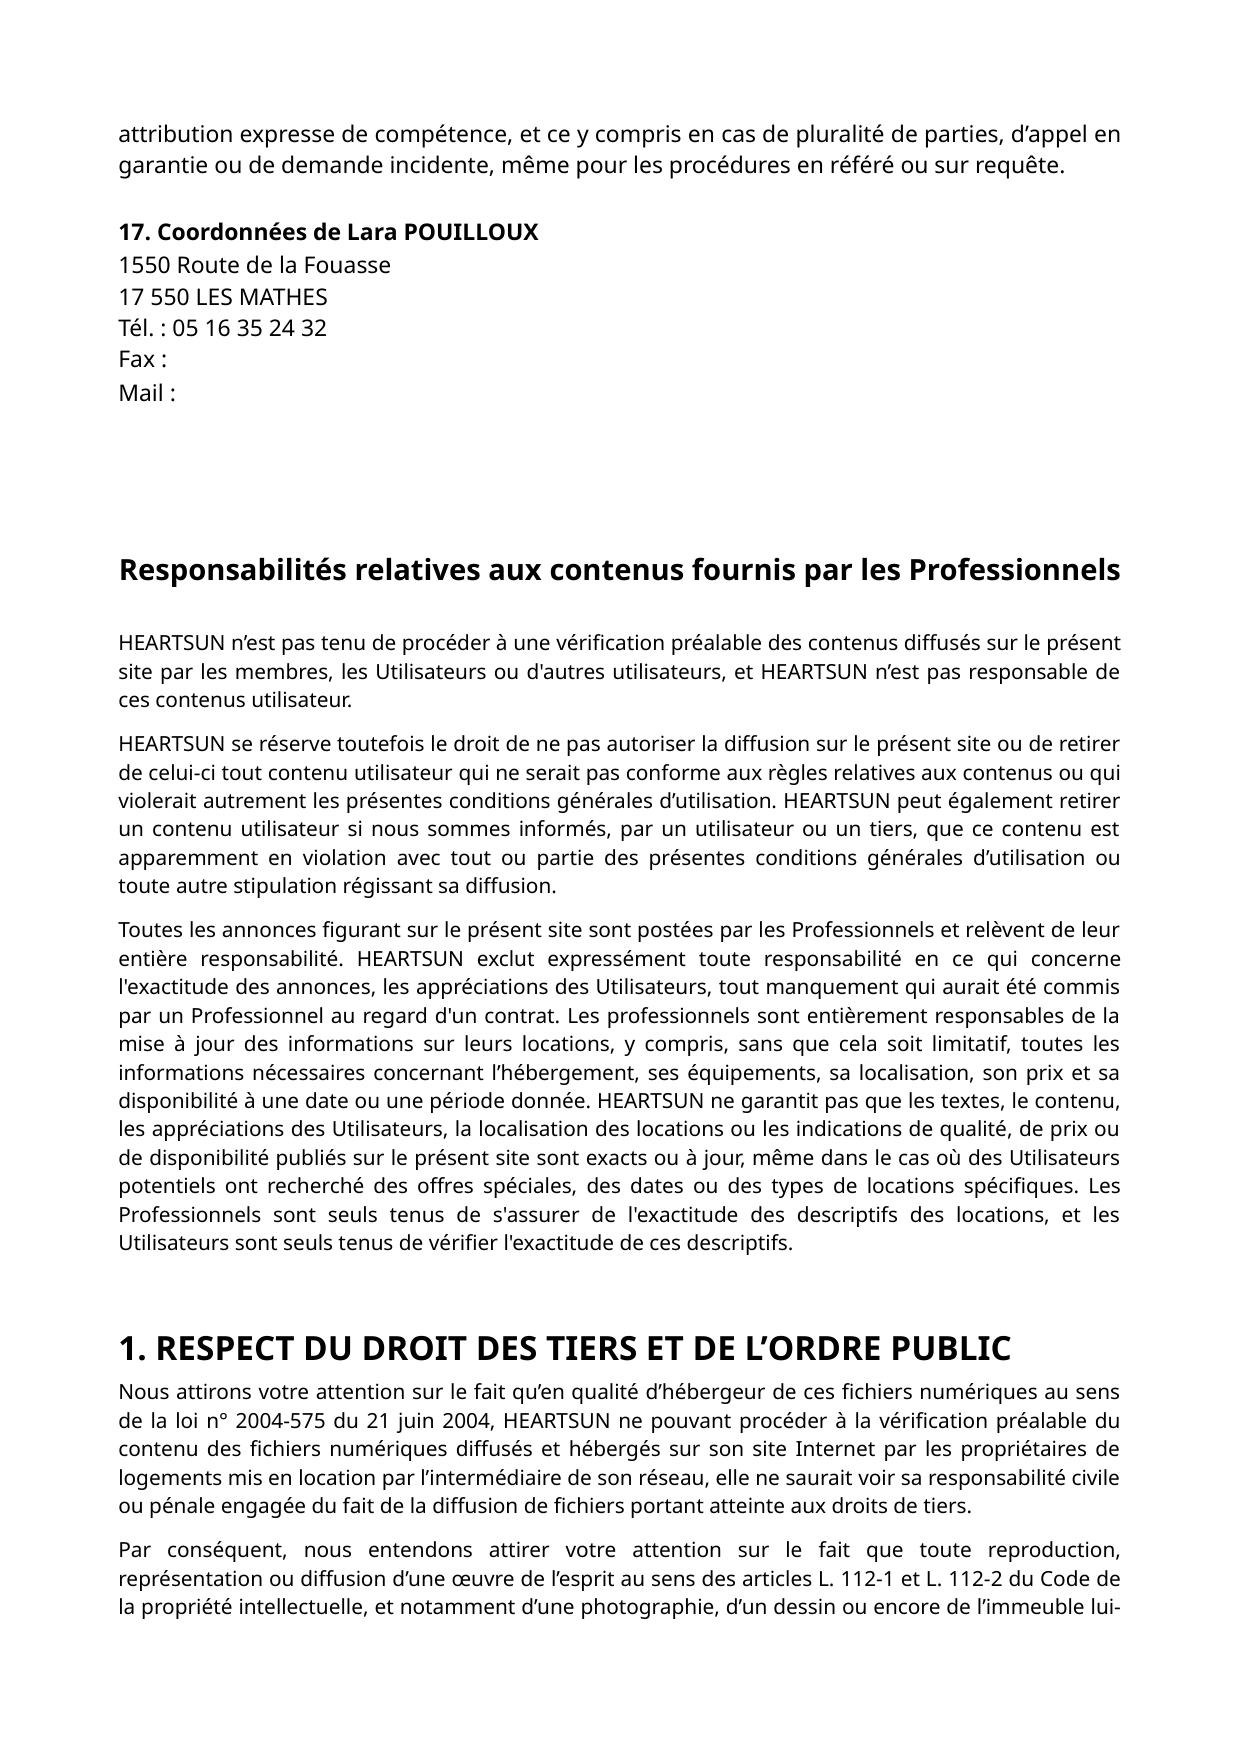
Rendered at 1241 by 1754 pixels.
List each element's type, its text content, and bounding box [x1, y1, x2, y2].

text attribution expresse de compétence, et ce y compris en cas de pluralité de parties, d’appel en garantie ou de demande incidente, même pour les procédures en référé ou sur requête. [118, 118, 1122, 181]
text Mail : [118, 376, 1122, 408]
text HEARTSUN n’est pas tenu de procéder à une vérification préalable des contenus diffusés sur le présent site par les membres, les Utilisateurs ou d'autres utilisateurs, et HEARTSUN n’est pas responsable de ces contenus utilisateur. [118, 628, 1122, 714]
text HEARTSUN se réserve toutefois le droit de ne pas autoriser la diffusion sur le présent site ou de retirer de celui-ci tout contenu utilisateur qui ne serait pas conforme aux règles relatives aux contenus ou qui violerait autrement les présentes conditions générales d’utilisation. HEARTSUN peut également retirer un contenu utilisateur si nous sommes informés, par un utilisateur ou un tiers, que ce contenu est apparemment en violation avec tout ou partie des présentes conditions générales d’utilisation ou toute autre stipulation régissant sa diffusion. [118, 729, 1122, 900]
text Toutes les annonces figurant sur le présent site sont postées par les Professionnels et relèvent de leur entière responsabilité. HEARTSUN exclut expressément toute responsabilité en ce qui concerne l'exactitude des annonces, les appréciations des Utilisateurs, tout manquement qui aurait été commis par un Professionnel au regard d'un contrat. Les professionnels sont entièrement responsables de la mise à jour des informations sur leurs locations, y compris, sans que cela soit limitatif, toutes les informations nécessaires concernant l’hébergement, ses équipements, sa localisation, son prix et sa disponibilité à une date ou une période donnée. HEARTSUN ne garantit pas que les textes, le contenu, les appréciations des Utilisateurs, la localisation des locations ou les indications de qualité, de prix ou de disponibilité publiés sur le présent site sont exacts ou à jour, même dans le cas où des Utilisateurs potentiels ont recherché des offres spéciales, des dates ou des types de locations spécifiques. Les Professionnels sont seuls tenus de s'assurer de l'exactitude des descriptifs des locations, et les Utilisateurs sont seuls tenus de vérifier l'exactitude de ces descriptifs. [118, 916, 1122, 1257]
text 1. RESPECT DU DROIT DES TIERS ET DE L’ORDRE PUBLIC [118, 1324, 1122, 1370]
text Nous attirons votre attention sur le fait qu’en qualité d’hébergeur de ces fichiers numériques au sens de la loi n° 2004-575 du 21 juin 2004, HEARTSUN ne pouvant procéder à la vérification préalable du contenu des fichiers numériques diffusés et hébergés sur son site Internet par les propriétaires de logements mis en location par l’intermédiaire de son réseau, elle ne saurait voir sa responsabilité civile ou pénale engagée du fait de la diffusion de fichiers portant atteinte aux droits de tiers. [118, 1377, 1122, 1520]
text Par conséquent, nous entendons attirer votre attention sur le fait que toute reproduction, représentation ou diffusion d’une œuvre de l’esprit au sens des articles L. 112-1 et L. 112-2 du Code de la propriété intellectuelle, et notamment d’une photographie, d’un dessin ou encore de l’immeuble lui- [118, 1535, 1122, 1621]
text Responsabilités relatives aux contenus fournis par les Professionnels [118, 549, 1122, 589]
text 1550 Route de la Fouasse 17 550 LES MATHES Tél. : 05 16 35 24 32 Fax : [118, 249, 1122, 374]
text 17. Coordonnées de Lara POUILLOUX [118, 216, 1122, 247]
